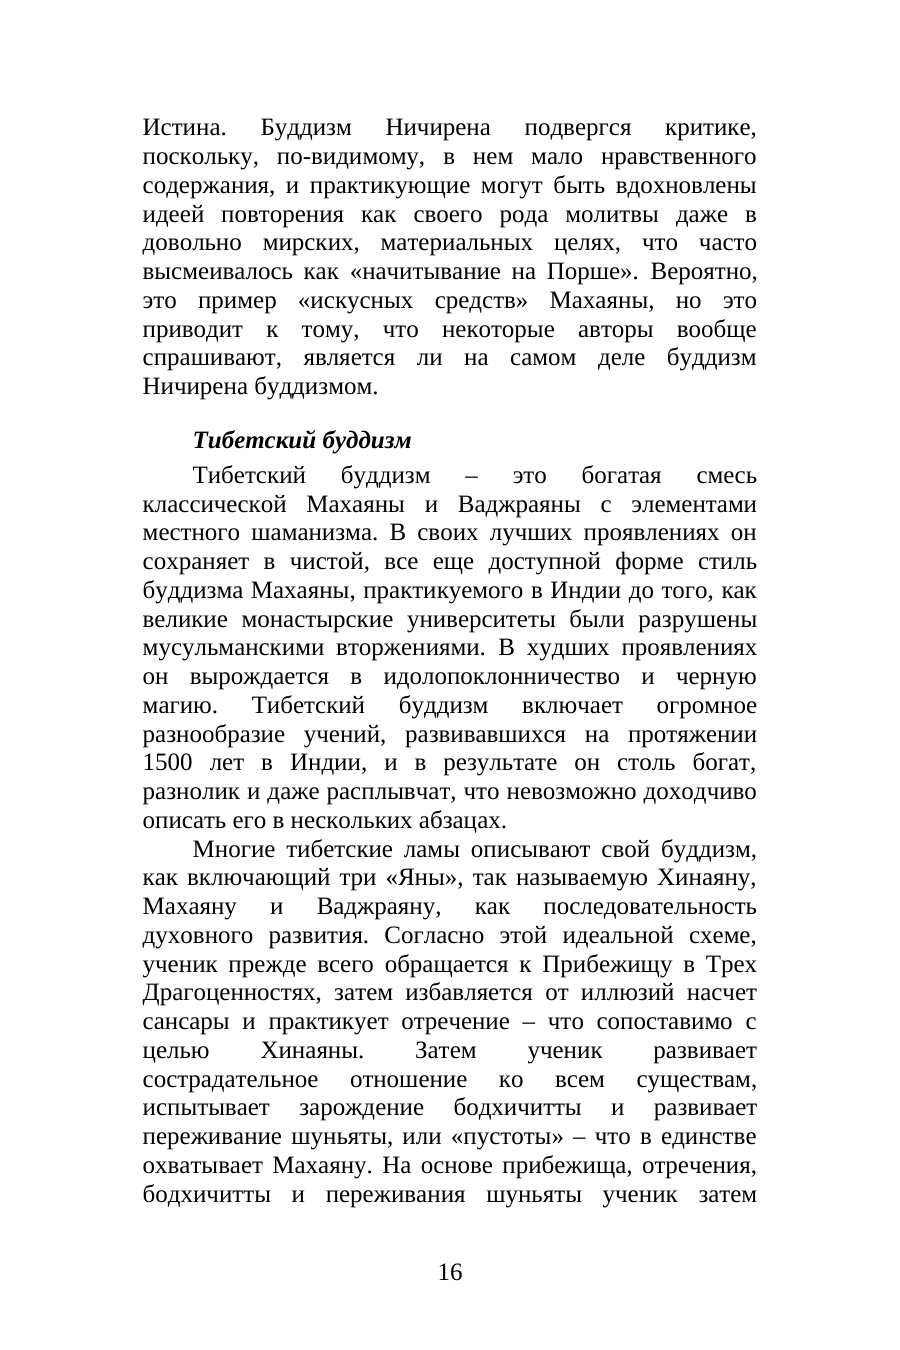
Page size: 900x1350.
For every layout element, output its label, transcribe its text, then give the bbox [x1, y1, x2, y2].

text Тибетский буддизм – это богатая смесь классической Махаяны и Ваджраяны с элементами местного шаманизма. В своих лучших проявлениях он сохраняет в чистой, все еще доступной форме стиль буддизма Махаяны, практикуемого в Индии до того, как великие монастырские университеты были разрушены мусульманскими вторжениями. В худших проявлениях он вырождается в идолопоклонничество и черную магию. Тибетский буддизм включает огромное разнообразие учений, развивавшихся на протяжении 1500 лет в Индии, и в результате он столь богат, разнолик и даже расплывчат, что невозможно доходчиво описать его в нескольких абзацах. [142, 460, 757, 834]
text Истина. Буддизм Ничирена подвергся критике, поскольку, по-видимому, в нем мало нравственного содержания, и практикующие могут быть вдохновлены идеей повторения как своего рода молитвы даже в довольно мирских, материальных целях, что часто высмеивалось как «начитывание на Порше». Вероятно, это пример «искусных средств» Махаяны, но это приводит к тому, что некоторые авторы вообще спрашивают, является ли на самом деле буддизм Ничирена буддизмом. [142, 112, 757, 400]
subtitle Тибетский буддизм [142, 425, 757, 454]
text Многие тибетские ламы описывают свой буддизм, как включающий три «Яны», так называемую Хинаяну, Махаяну и Ваджраяну, как последовательность духовного развития. Согласно этой идеальной схеме, ученик прежде всего обращается к Прибежищу в Трех Драгоценностях, затем избавляется от иллюзий насчет сансары и практикует отречение – что сопоставимо с целью Хинаяны. Затем ученик развивает сострадательное отношение ко всем существам, испытывает зарождение бодхичитты и развивает переживание шуньяты, или «пустоты» – что в единстве охватывает Махаяну. На основе прибежища, отречения, бодхичитты и переживания шуньяты ученик затем [142, 834, 757, 1207]
